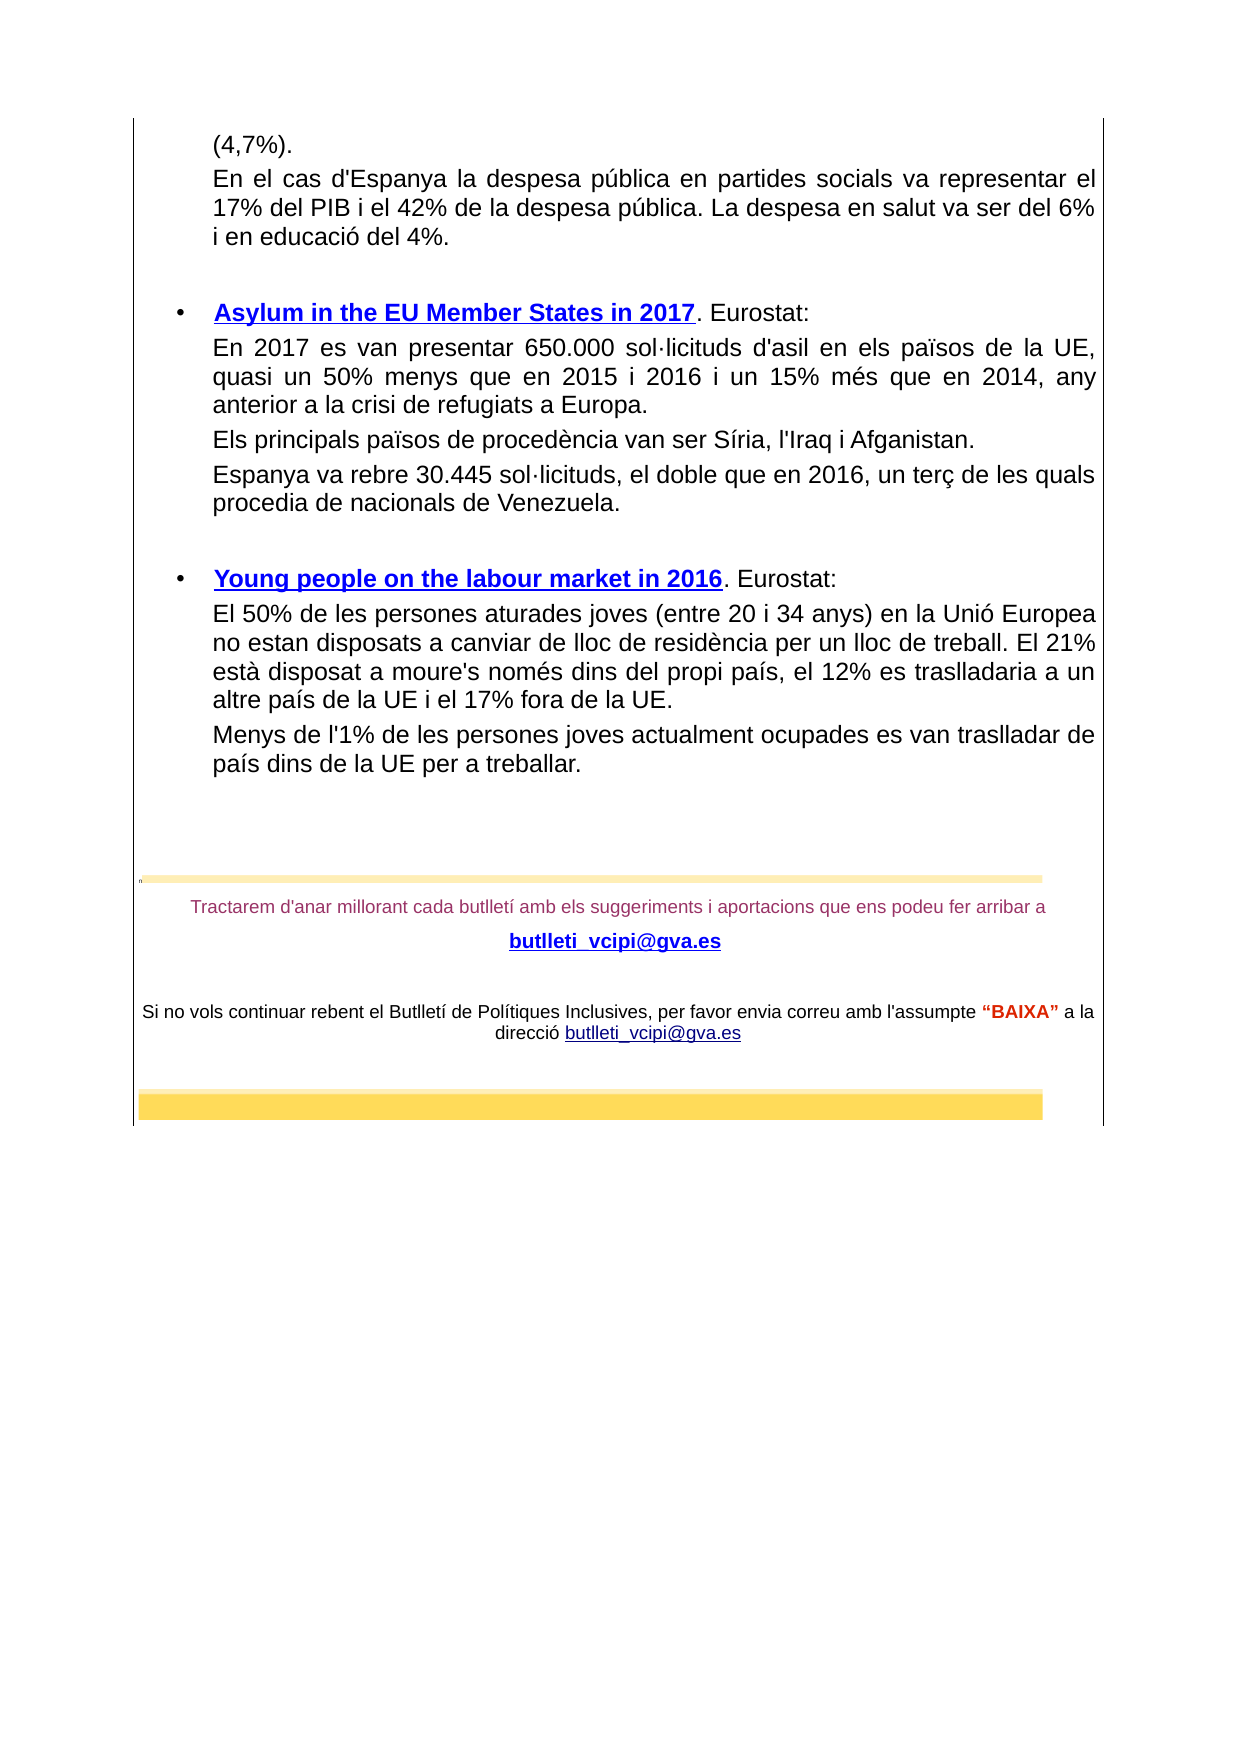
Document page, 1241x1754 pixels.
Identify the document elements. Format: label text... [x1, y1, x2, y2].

table_cell n [134, 859, 1103, 890]
picture [142, 864, 1043, 883]
table_cell 1. INFORMACIÓ D'INTERÉS Estratègia valenciana per la igualtat i la inclusió del poble gitano. Vicepresidència i Conselleria d'Igualtat i Polítiques Inclusives. Vídeo de la campanya institucional #LaVeuGitana. Vicepresidència i Conselleria d'Igualtat i Polítiques Inclusives. Curs “Seguretat i responsabilitat en les activitats de joventut”. Ivaj: Data: del 16 d'abril al 23 de maig. Lloc: Unitat Territorial de l'Ivaj, Castelló. Inscripció: fins el 12 d'abril. Jornada "Ciutats per la conciliació". Ajuntament de València: Data: Dijous 12 d'abril, 17h. Lloc: Fundació Esportiva Municipal, València. Convocatòries de propostes del programa Drets, Igualtat i Ciutadania. Comissió Europea: 1. Convocatòria dirigida a institucions públiques per a prevenir i lluitar contra el racisme, la xenofòbia, altres formes d'intolerància i els delictes d'odi. Data d'obertura per a presentar propostes: 25 d'abril. Data de finalització: 27 de setembre. 2. Convocatòria per a avaluar, prevenir i lluitar contra els delictes d'odi online. Data d'obertura: 25 d'abril. Data de finalització: 11 d'octubre. 3. Convocatòria per a prevenir i lluitar contra el racisme, la xenofòbia i altres formes d'intolerància. Data d'obertura: 25 d'abril. Data de finalització: 4 d'octubre. 2. INFORMES I ESTUDIS La inclusión efectiva de las personas con discapacidad en un entorno laboral normalizado: dificultades y retos. Novo-Corti, I. Revista Panorama Social núm 26. FUNCAS. El movimiento organizado de la discapacidad como parte del tercer sector de acción social en España. Pérez Bueno, L.C. Revista Panorama Social núm 26. FUNCAS. Guía metodológica sobre la prevención, reducción de daños, detección, derivación y acompañamiento de situaciones de consumos problemáticos en contextos de prostitución. Martín Nieto, J. (coordinador) y VV.AA. Fundación Cruz Blanca i Fundación Atenea. ¿Es odio? Manual práctico para reconocer y actuar frente a discursos y delitos de odio. Bazzaco, E. i cols. Institut de Drets Humans de Catalunya i Sos Racisme. How to advance LGBTI equality? Comissió Europea: Informe anual 2017 sobre els projectes en curs i accions dutes a terme per la Unió Europea per a avançar en la igualtat de drets de les persones LGTBI. The EU Multi-Annual Financial Framework Post 2020: A tool to close human rights gaps in Europe? United Nations Human Rights Office for Europe: Aquest document conté recomanacions de Nacions Unides a les Institucions europees i Estats membres per a millorar la situació dels drets humans de determinats col·lectius, en particular les persones immigrants. 3. NORMATIVA EN MATÈRIA SOCIAL Generalitat: Resolució de 14 de març de 2018, de la Vicepresidència i Conselleria d'Igualtat i Polítiques Inclusives, per la qual es convoquen per a l'exercici 2018 ajudes personals per a la promoció de l'autonomia personal i l'atenció especialitzada residencial de persones amb diversitat funcional. (DOGV núm. 8262, de 27/3/2018) Resolució de 26 de març de 2018, del director general d'Esport i del director de l'Institut Valencià de la Joventut, per la qual es convoca el Programa Lliure d'Estiu dins de la campanya d'activitats nàutiques de la Generalitat «A la Mar 2018». (DOGV núm. 8264, de 29/3/2018) Resolució de 3 d'abril de 2018, de la vicepresidenta i consellera d'Igualtat i Polítiques Inclusives, per la qual es concedeixen i es publiquen les ajudes dirigides a la realització de programes d'inversions d'interés general per a atendre finalitats d'interés social a càrrec de l'assignació tributària del 0,7% de l'Impost sobre la Renda de les Persones Físiques a la Comunitat Valenciana per a l'exercici 2018. (DOGV núm. 8268, de 6/4/2018) Resolució de 6 de març de 2018, del director general de l'Institut Valencià de la Joventut, per la qual es convoquen les ajudes a associacions juvenils i entitats prestadores de serveis a la joventut amb àmbit d'actuació a la Comunitat Valenciana per a l'any 2018. (DOGV núm. 8269, de 9/4/2018) Administración General del Estado: Orden ETU/361/2018, de 6 de abril, por la que se modifican los formularios de solicitud del bono social y otras medidas de protección para los consumidores domésticos de energía eléctrica. (BOE núm. 85, de 7/4/2018) Tribunal Constitucional: Recurso de inconstitucionalidad n.º 5425-2017, contra determinados preceptos de la Ley 2/2017, de 3 de febrero, de la Generalidad Valenciana, por la función social de la vivienda de la Comunidad Valenciana. (BOE núm. 76, de 28/3/2018): La interlocutòria del Tribunal Constitucional alça la suspensió d'alguns preceptes de la llei, en particular els relatius a l'acció pública enfront dels òrgans jurisdiccionals i el subministrament de gas i electricitat. 4. ESTADÍSTIQUES D'INTERÉS SOCIAL Estimacions de població de la Comunitat Valenciana. Portal Estadístic de la Generalitat Valenciana: La població total resident a la Comunitat Valenciana a 1 de gener de 2017 era de 4.935.182 persones, de les quals el 50,7% eren dones i el 49,3% homes. La població va descendir un 1,5% en el període 2012-2017 (un 2,1% els homes i un 0,9% les dones). La població estrangera ascendeix a 635.159 persones i representa un 13% del total. Es va reduir un 16% en aquest període. Natalitat i mortalitat a la Comunitat Valenciana per comarques, 2016. Portal Estadístic de la Generalitat Valenciana: La taxa bruta de natalitat de les diferents comarques de la Comunitat Valenciana varia entre 4,26 i 9,94 per cada mil habitants (l'espanyola és del 8,8‰). Les comarques amb menor taxa bruta de natalitat són El Alto Mijares, El Rincón de Ademuz i El Valle de Ayora. Les comarques amb major taxa bruta de natalitat són l'Horta Sud, el Baix Vinalopó i l'Horta Oest. L'edat mitjana de les mares al naixement del primer fill varia entre 29,27 i 31,52 anys (30,8 anys a Espanya; 29 en la Unió Europea). La taxa bruta de mortalitat varia entre 6,72‰ i 20,49‰ (l'espanyola és del 8,79‰). L'esperança de vida al naixement per als homes varia entre 78,23 i 81,29 anys i per a les dones entre 84,08 i 86,20 anys. Births and fertility in 2016. Eurostat: Les dones de la Unió Europea tenen el seu primer fill als 29 anys. A Espanya la mitjana és de 30,8 anys, la major edat juntament amb Itàlia. El nombre de naixements en la UE va ser de 5,15 milions, un 1% superior a 2015. El 5% d'ells va correspondre a mares menors de 20 anys (3,4% a Espanya). La taxa de fertilitat va ser d'1,6 fills per dona, oscil·lant entre els 1,92 de França i els 1,34 d'Itàlia i Espanya. Producto Interior Bruto regional Año 2017. INE: El PIB de la Comunitat Valenciana va créixer un 3,2% en 2017, una dècima superior al total nacional. Quant al PIB per capita va arribar a 22.055 euros, un 12% inferior al conjunt d'Espanya (24.999 euros). Resistencia de las regiones españolas a la crisis económica. Fundación BBVA i Instituto Valenciano de Investigaciones Económicas: La Comunitat Valenciana és una de les autonomies que més ha patit els efectes de la crisi sobre el nivell d'ocupació, un 19,2% pitjor que la mitjana espanyola entre el seu nivell màxim (2007) i mínim (primer trimestre de 2014). En canvi, és una de les que ha experimentat una major recuperació de l'ocupació, un 11,2% superior a la mitjana nacional en el període 2014 - 2017. Government expenditure on social protection in the EU in 2016. Eurostat: Protecció social va ser la funció de despesa pública principal en la UE en 2016, representant el 46,3% del total de la despesa pública i el 19,1% del PIB comunitari, seguida de salut (7,1%), serveis públics generals (6%) i educació (4,7%). En el cas d'Espanya la despesa pública en partides socials va representar el 17% del PIB i el 42% de la despesa pública. La despesa en salut va ser del 6% i en educació del 4%. Asylum in the EU Member States in 2017. Eurostat: En 2017 es van presentar 650.000 sol·licituds d'asil en els països de la UE, quasi un 50% menys que en 2015 i 2016 i un 15% més que en 2014, any anterior a la crisi de refugiats a Europa. Els principals països de procedència van ser Síria, l'Iraq i Afganistan. Espanya va rebre 30.445 sol·licituds, el doble que en 2016, un terç de les quals procedia de nacionals de Venezuela. Young people on the labour market in 2016. Eurostat: El 50% de les persones aturades joves (entre 20 i 34 anys) en la Unió Europea no estan disposats a canviar de lloc de residència per un lloc de treball. El 21% està disposat a moure's només dins del propi país, el 12% es traslladaria a un altre país de la UE i el 17% fora de la UE. Menys de l'1% de les persones joves actualment ocupades es van traslladar de país dins de la UE per a treballar. [134, 118, 1103, 859]
picture [138, 1089, 1043, 1120]
table_cell Tractarem d'anar millorant cada butlletí amb els suggeriments i aportacions que ens podeu fer arribar a butlleti_vcipi@gva.es Si no vols continuar rebent el Butlletí de Polítiques Inclusives, per favor envia correu amb l'assumpte “BAIXA” a la direcció butlleti_vcipi@gva.es [134, 890, 1103, 1083]
table_cell [134, 1084, 1103, 1126]
